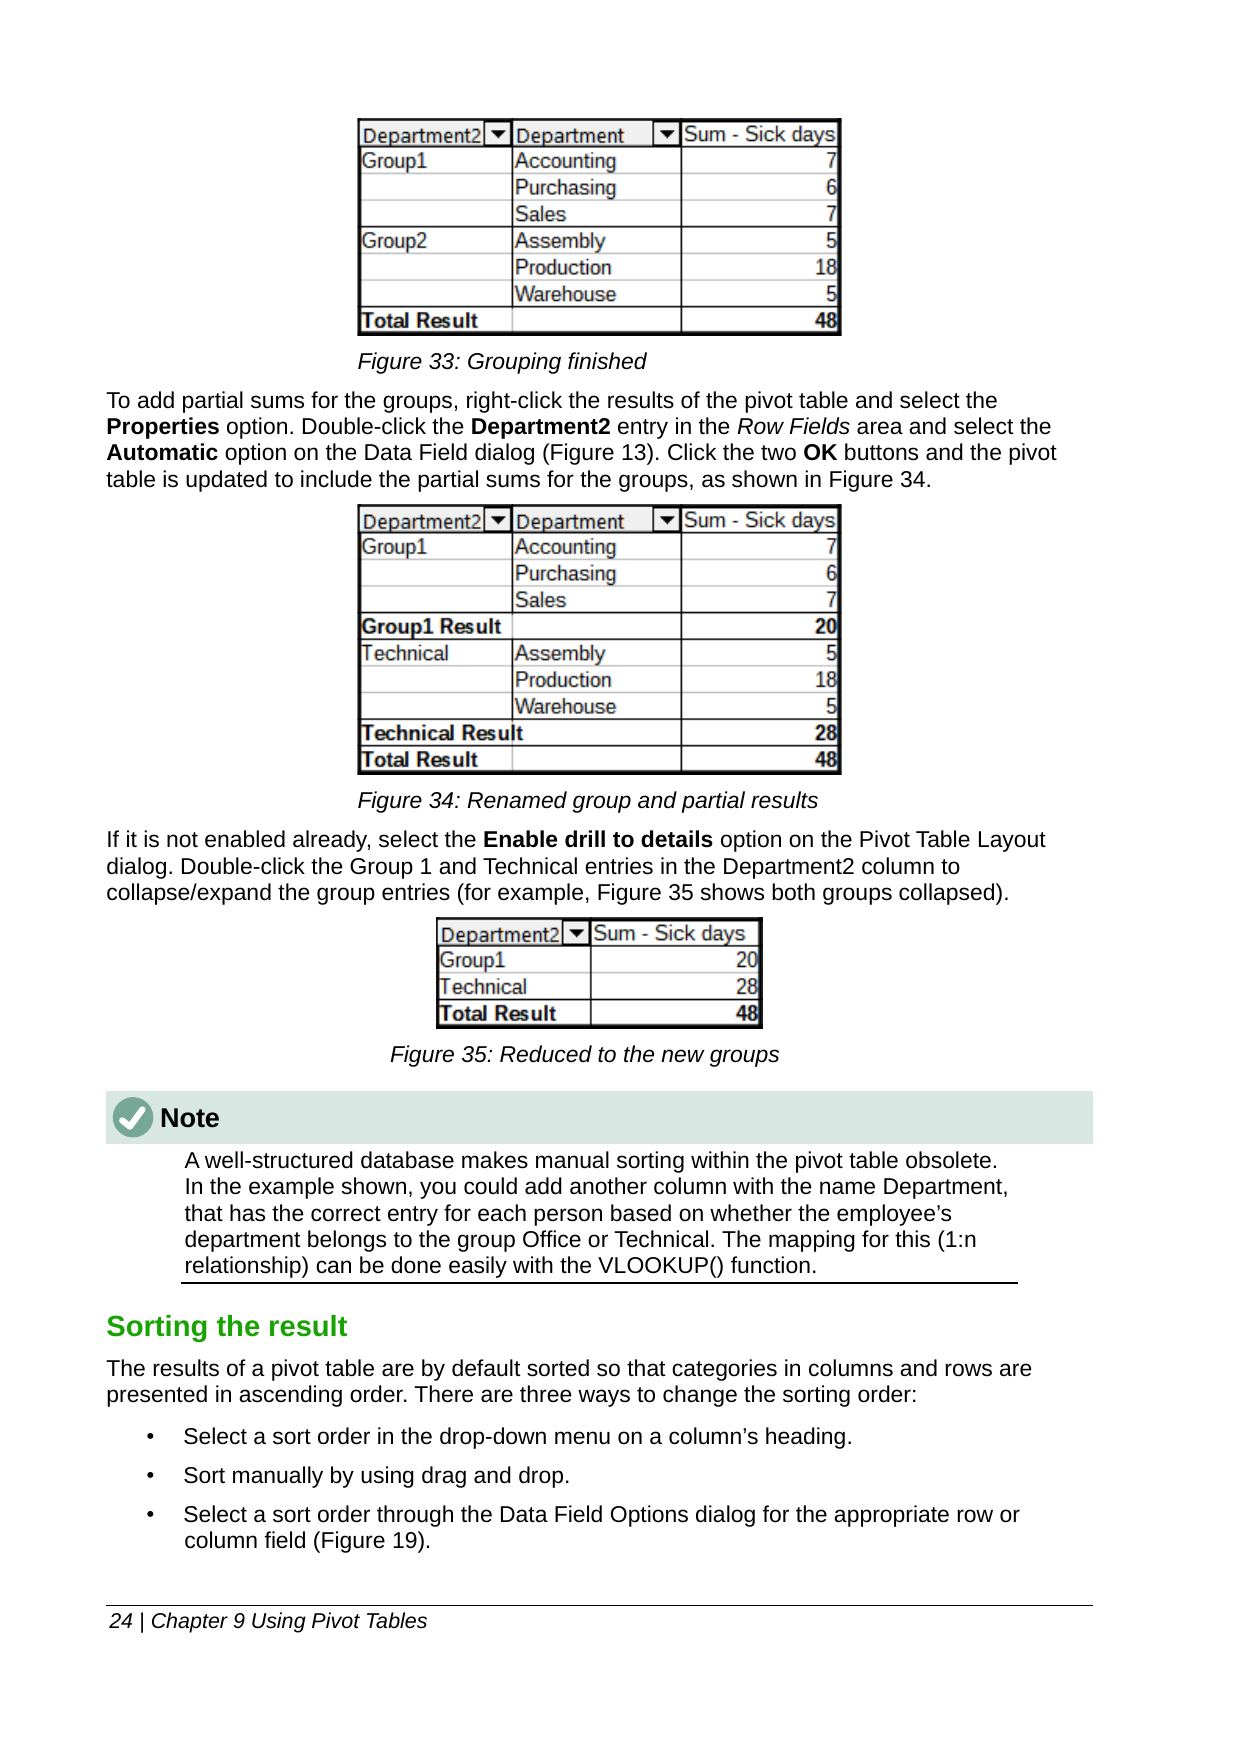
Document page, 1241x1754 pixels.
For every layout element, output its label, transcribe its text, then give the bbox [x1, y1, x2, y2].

list Select a sort order in the drop-down menu on a column’s heading. [143, 1420, 1093, 1449]
list The results of a pivot table are by default sorted so that categories in columns and rows are presented in ascending order. There are three ways to change the sorting order: [106, 1355, 1093, 1408]
list Sort manually by using drag and drop. [143, 1459, 1093, 1488]
picture [436, 917, 763, 1029]
text Figure 35: Reduced to the new groups [390, 1041, 809, 1068]
list Select a sort order through the Data Field Options dialog for the appropriate row or column field (Figure 19). [143, 1498, 1093, 1556]
picture [357, 118, 842, 336]
picture [357, 504, 842, 775]
text A well-structured database makes manual sorting within the pivot table obsolete. In the example shown, you could add another column with the name Department, that has the correct entry for each person based on whether the employee’s department belongs to the group Office or Technical. The mapping for this (1:n relationship) can be done easily with the VLOOKUP() function. [181, 1144, 1018, 1282]
text To add partial sums for the groups, right-click the results of the pivot table and select the Properties option. Double-click the Department2 entry in the Row Fields area and select the Automatic option on the Data Field dialog (Figure 13). Click the two OK buttons and the pivot table is updated to include the partial sums for the groups, as shown in Figure 34. [106, 387, 1093, 492]
text If it is not enabled already, select the Enable drill to details option on the Pivot Table Layout dialog. Double-click the Group 1 and Technical entries in the Department2 column to collapse/expand the group entries (for example, Figure 35 shows both groups collapsed). [106, 826, 1093, 905]
text Figure 34: Renamed group and partial results [357, 787, 842, 814]
subtitle Sorting the result [106, 1309, 1093, 1342]
text Figure 33: Grouping finished [357, 348, 842, 374]
subtitle Note [106, 1091, 1093, 1144]
